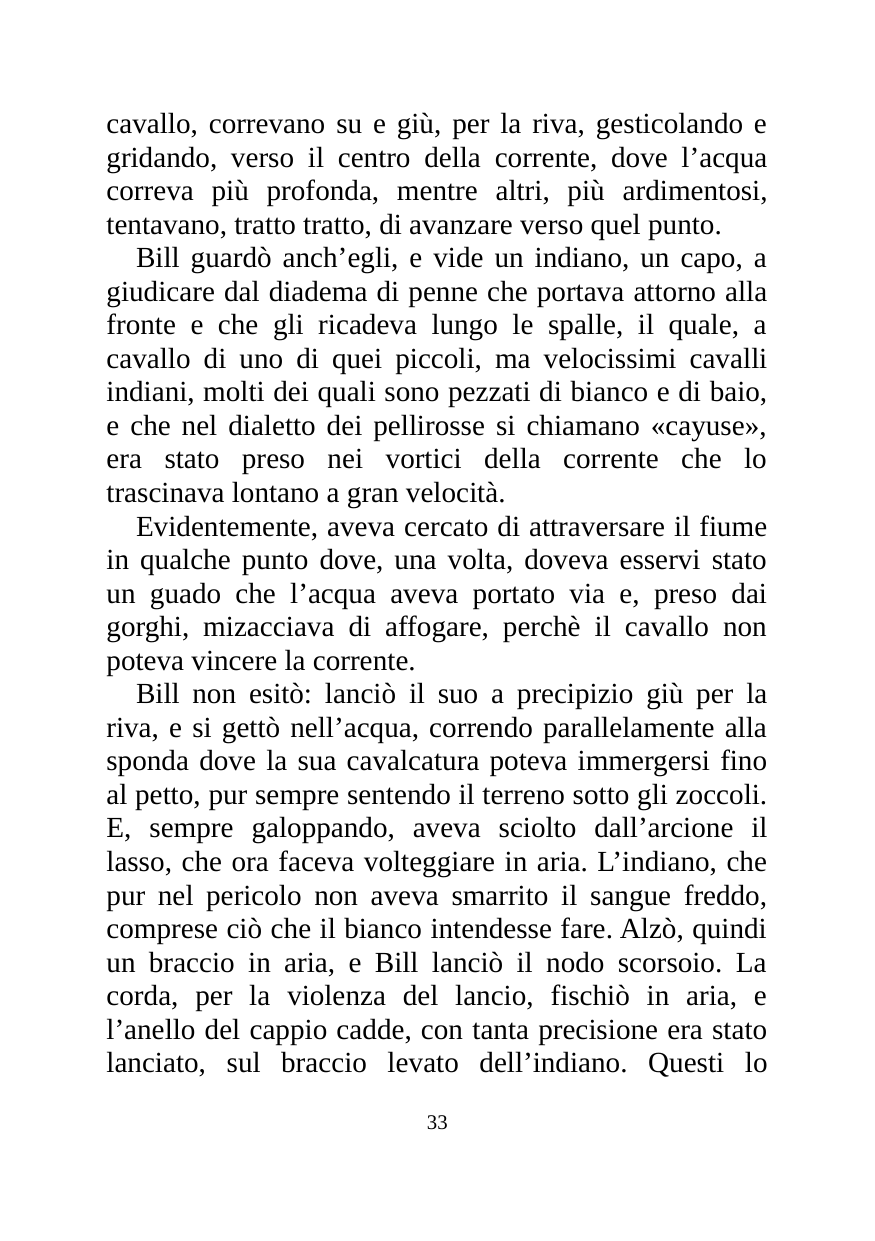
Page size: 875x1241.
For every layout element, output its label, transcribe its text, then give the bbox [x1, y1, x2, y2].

text Bill non esitò: lanciò il suo a precipizio giù per la riva, e si gettò nell’acqua, correndo parallelamente alla sponda dove la sua cavalcatura poteva immergersi fino al petto, pur sempre sentendo il terreno sotto gli zoccoli. E, sempre galoppando, aveva sciolto dall’arcione il lasso, che ora faceva volteggiare in aria. L’indiano, che pur nel pericolo non aveva smarrito il sangue freddo, comprese ciò che il bianco intendesse fare. Alzò, quindi un braccio in aria, e Bill lanciò il nodo scorsoio. La corda, per la violenza del lancio, fischiò in aria, e l’anello del cappio cadde, con tanta precisione era stato lanciato, sul braccio levato dell’indiano. Questi lo [106, 676, 768, 1079]
text Bill guardò anch’egli, e vide un indiano, un capo, a giudicare dal diadema di penne che portava attorno alla fronte e che gli ricadeva lungo le spalle, il quale, a cavallo di uno di quei piccoli, ma velocissimi cavalli indiani, molti dei quali sono pezzati di bianco e di baio, e che nel dialetto dei pellirosse si chiamano «cayuse», era stato preso nei vortici della corrente che lo trascinava lontano a gran velocità. [106, 240, 768, 509]
text cavallo, correvano su e giù, per la riva, gesticolando e gridando, verso il centro della corrente, dove l’acqua correva più profonda, mentre altri, più ardimentosi, tentavano, tratto tratto, di avanzare verso quel punto. [106, 106, 768, 240]
text Evidentemente, aveva cercato di attraversare il fiume in qualche punto dove, una volta, doveva esservi stato un guado che l’acqua aveva portato via e, preso dai gorghi, mizacciava di affogare, perchè il cavallo non poteva vincere la corrente. [106, 509, 768, 676]
